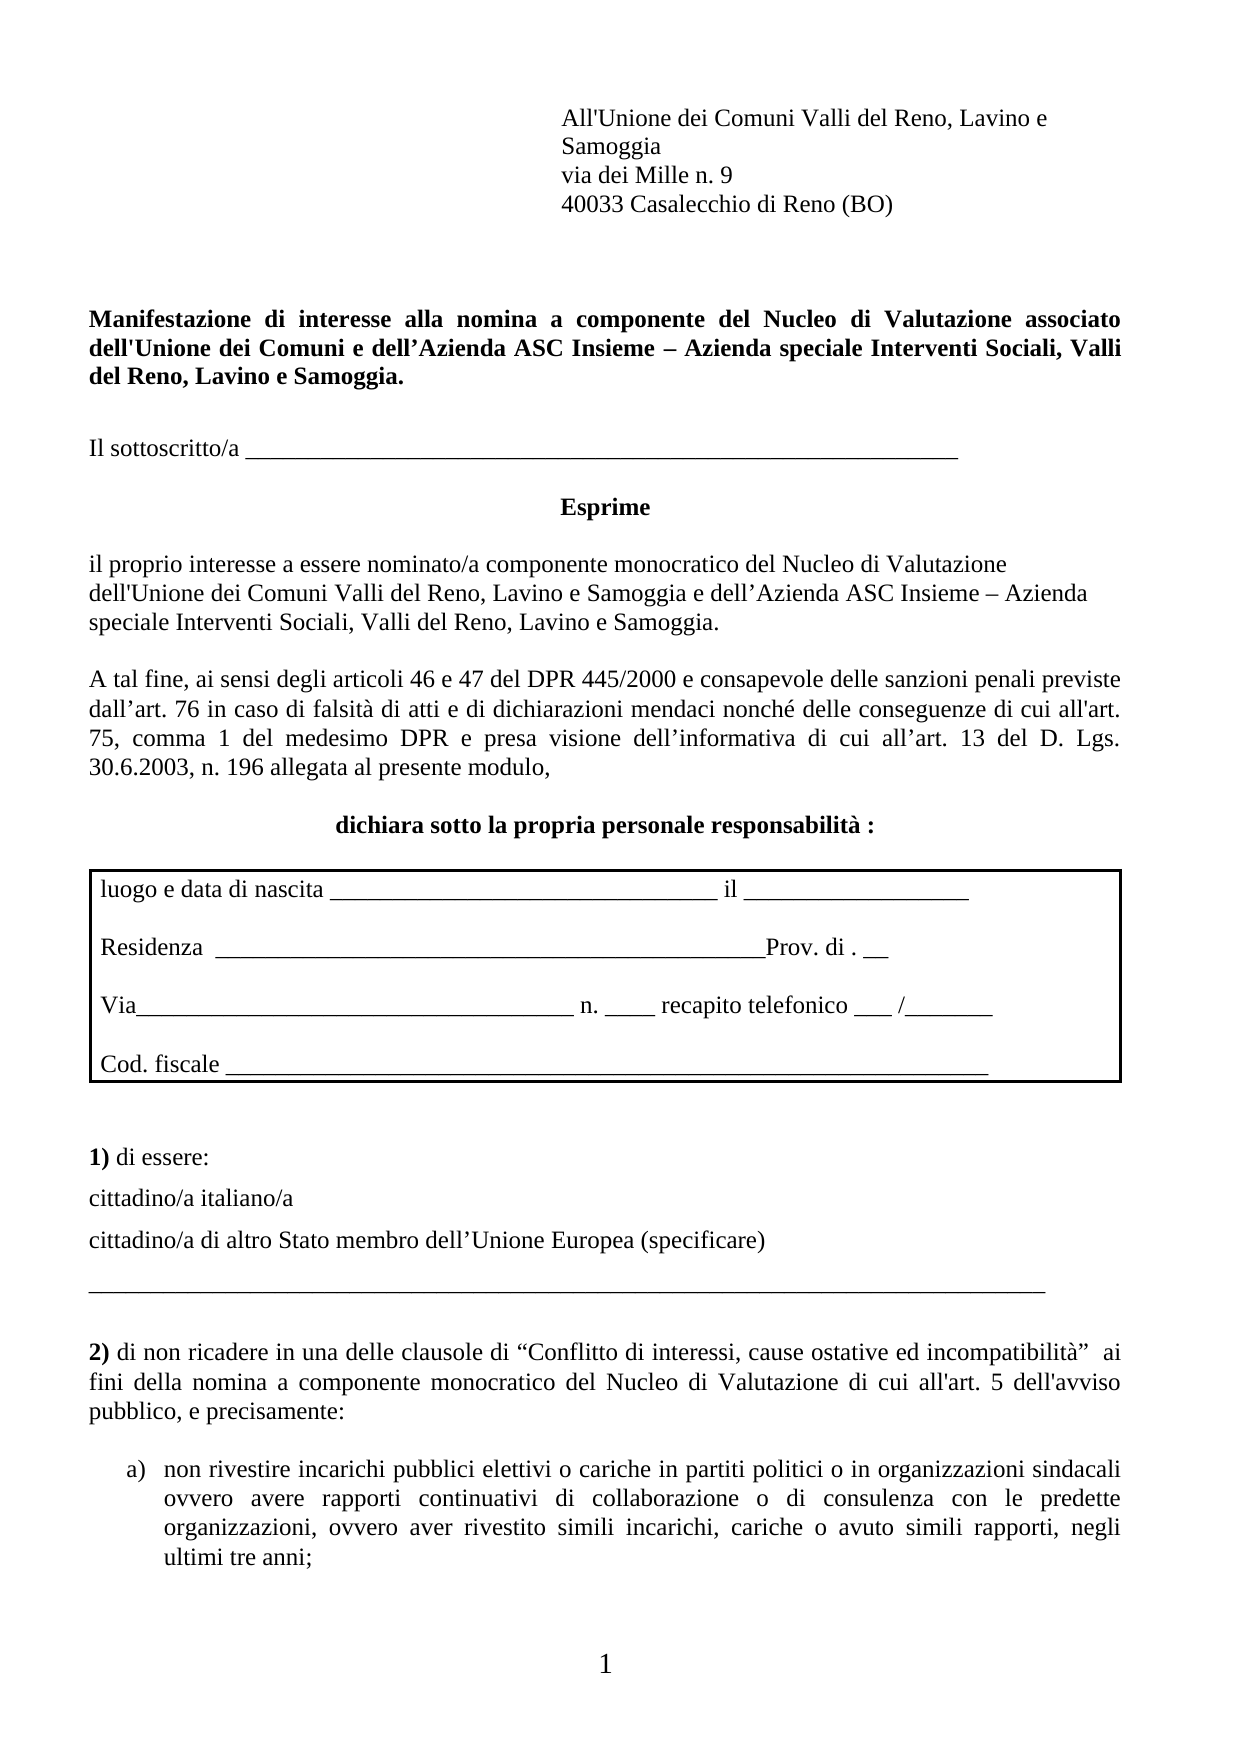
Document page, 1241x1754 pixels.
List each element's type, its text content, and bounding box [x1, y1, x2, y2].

list non rivestire incarichi pubblici elettivi o cariche in partiti politici o in organizzazioni sindacali ovvero avere rapporti continuativi di collaborazione o di consulenza con le predette organizzazioni, ovvero aver rivestito simili incarichi, cariche o avuto simili rapporti, negli ultimi tre anni; [126, 1454, 1122, 1571]
text 1) di essere: [89, 1142, 1122, 1171]
text 40033 Casalecchio di Reno (BO) [561, 189, 1122, 218]
text Manifestazione di interesse alla nomina a componente del Nucleo di Valutazione associato dell'Unione dei Comuni e dell’Azienda ASC Insieme – Azienda speciale Interventi Sociali, Valli del Reno, Lavino e Samoggia. [89, 304, 1122, 390]
text via dei Mille n. 9 [561, 160, 1122, 189]
text cittadino/a italiano/a [89, 1183, 1122, 1212]
text luogo e data di nascita _______________________________ il __________________ [92, 872, 1119, 903]
text 2) di non ricadere in una delle clausole di “Conflitto di interessi, cause ostative ed incompatibilità” ai fini della nomina a componente monocratico del Nucleo di Valutazione di cui all'art. 5 dell'avviso pubblico, e precisamente: [89, 1337, 1122, 1425]
text A tal fine, ai sensi degli articoli 46 e 47 del DPR 445/2000 e consapevole delle sanzioni penali previste dall’art. 76 in caso di falsità di atti e di dichiarazioni mendaci nonché delle conseguenze di cui all'art. 75, comma 1 del medesimo DPR e presa visione dell’informativa di cui all’art. 13 del D. Lgs. 30.6.2003, n. 196 allegata al presente modulo, [89, 664, 1122, 781]
text dichiara sotto la propria personale responsabilità : [89, 810, 1122, 839]
text il proprio interesse a essere nominato/a componente monocratico del Nucleo di Valutazione dell'Unione dei Comuni Valli del Reno, Lavino e Samoggia e dell’Azienda ASC Insieme – Azienda speciale Interventi Sociali, Valli del Reno, Lavino e Samoggia. [89, 549, 1122, 636]
text All'Unione dei Comuni Valli del Reno, Lavino e Samoggia [561, 103, 1122, 160]
subtitle Esprime [89, 492, 1122, 521]
text cittadino/a di altro Stato membro dell’Unione Europea (specificare) [89, 1225, 1122, 1254]
text Residenza ____________________________________________Prov. di . __ [92, 927, 1119, 961]
text Cod. fiscale _____________________________________________________________ [92, 1044, 1119, 1080]
text Il sottoscritto/a _________________________________________________________ [89, 433, 1122, 462]
text Via___________________________________ n. ____ recapito telefonico ___ /_______ [92, 985, 1119, 1020]
